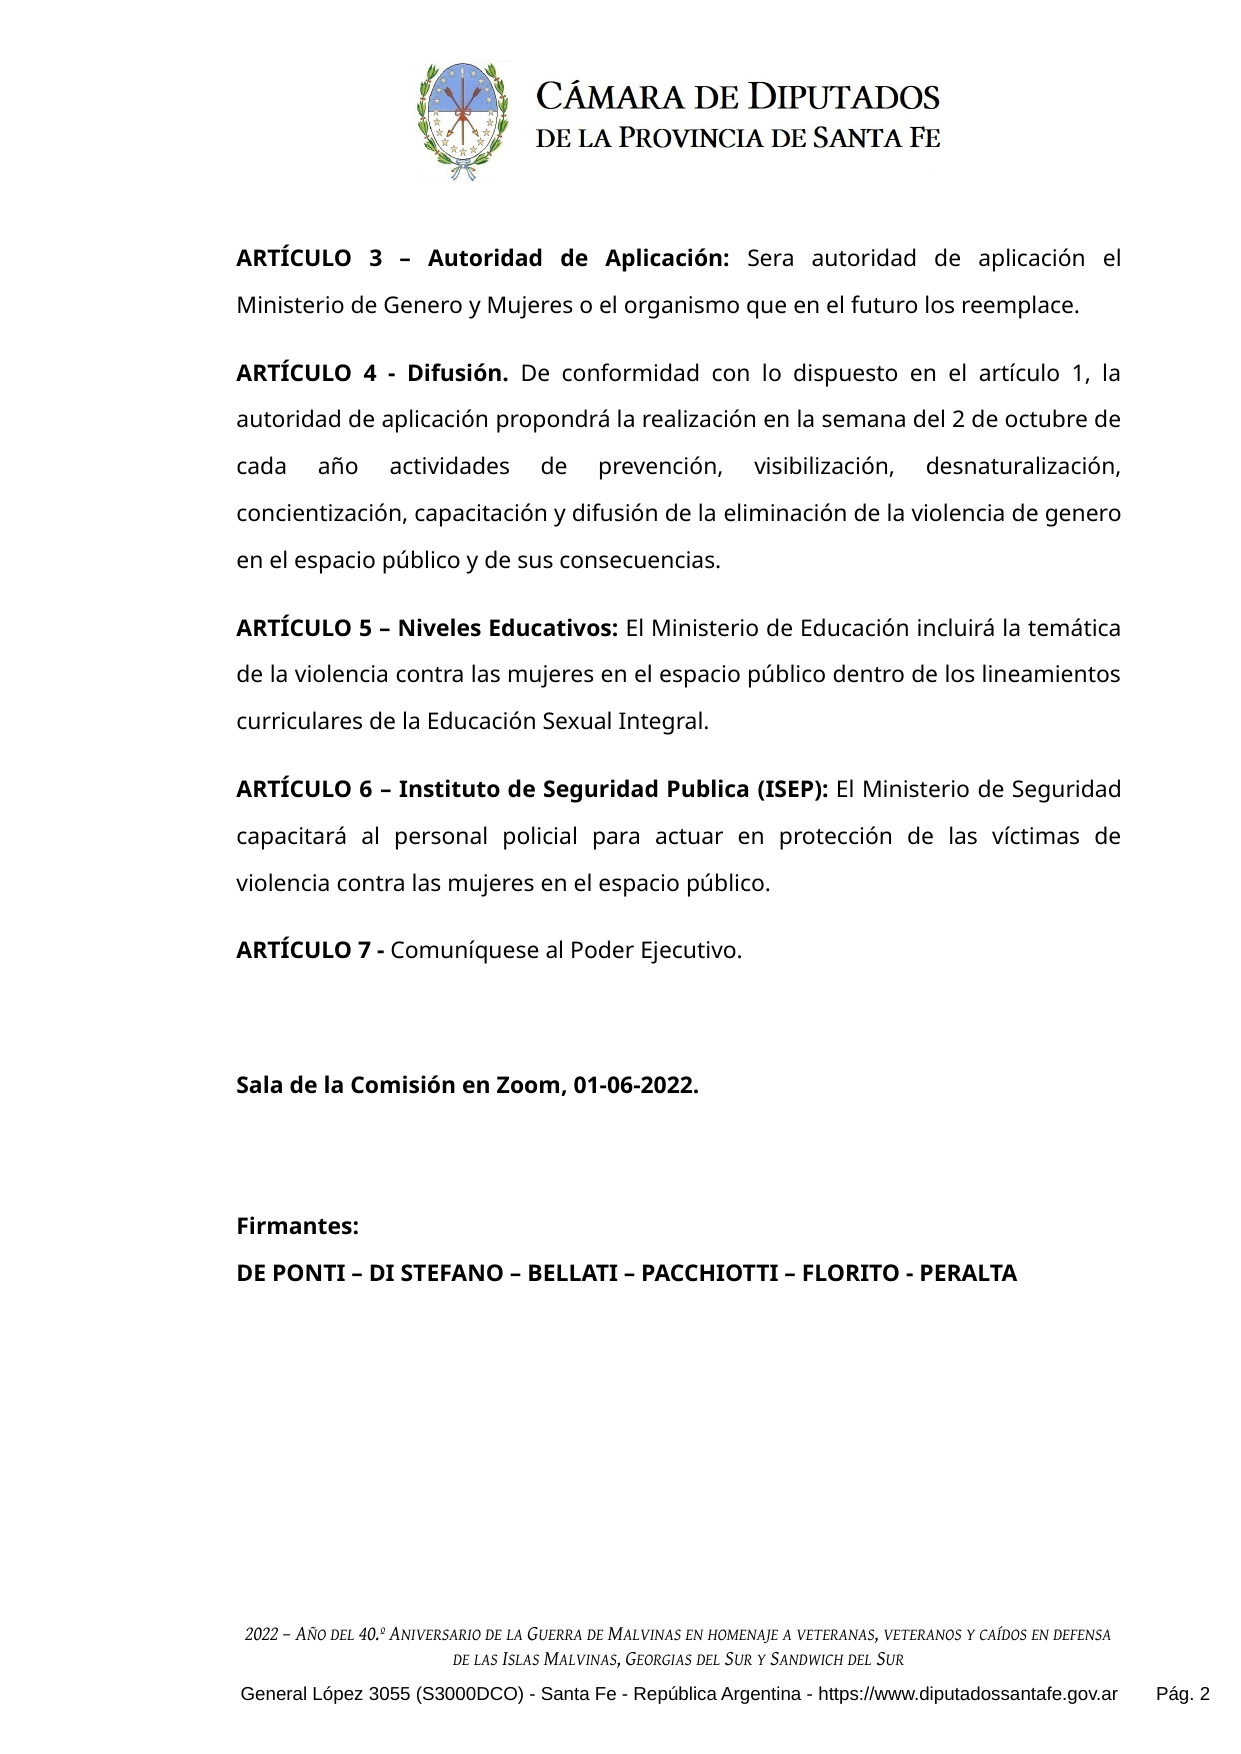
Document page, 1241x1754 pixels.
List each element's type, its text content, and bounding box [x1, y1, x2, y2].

text Sala de la Comisión en Zoom, 01-06-2022. [236, 1069, 1122, 1100]
text ARTÍCULO 4 - Difusión. De conformidad con lo dispuesto en el artículo 1, la autoridad de aplicación propondrá la realización en la semana del 2 de octubre de cada año actividades de prevención, visibilización, desnaturalización, concientización, capacitación y difusión de la eliminación de la violencia de genero en el espacio público y de sus consecuencias. [236, 357, 1122, 575]
text ARTÍCULO 5 – Niveles Educativos: El Ministerio de Educación incluirá la temática de la violencia contra las mujeres en el espacio público dentro de los lineamientos curriculares de la Educación Sexual Integral. [236, 612, 1122, 737]
list DE PONTI – DI STEFANO – BELLATI – PACCHIOTTI – FLORITO - PERALTA [236, 1257, 1122, 1288]
list Firmantes: [236, 1210, 1122, 1241]
text ARTÍCULO 3 – Autoridad de Aplicación: Sera autoridad de aplicación el Ministerio de Genero y Mujeres o el organismo que en el futuro los reemplace. [236, 242, 1122, 320]
text ARTÍCULO 7 - Comuníquese al Poder Ejecutivo. [236, 934, 1122, 965]
text ARTÍCULO 6 – Instituto de Seguridad Publica (ISEP): El Ministerio de Seguridad capacitará al personal policial para actuar en protección de las víctimas de violencia contra las mujeres en el espacio público. [236, 773, 1122, 898]
picture [413, 59, 945, 183]
